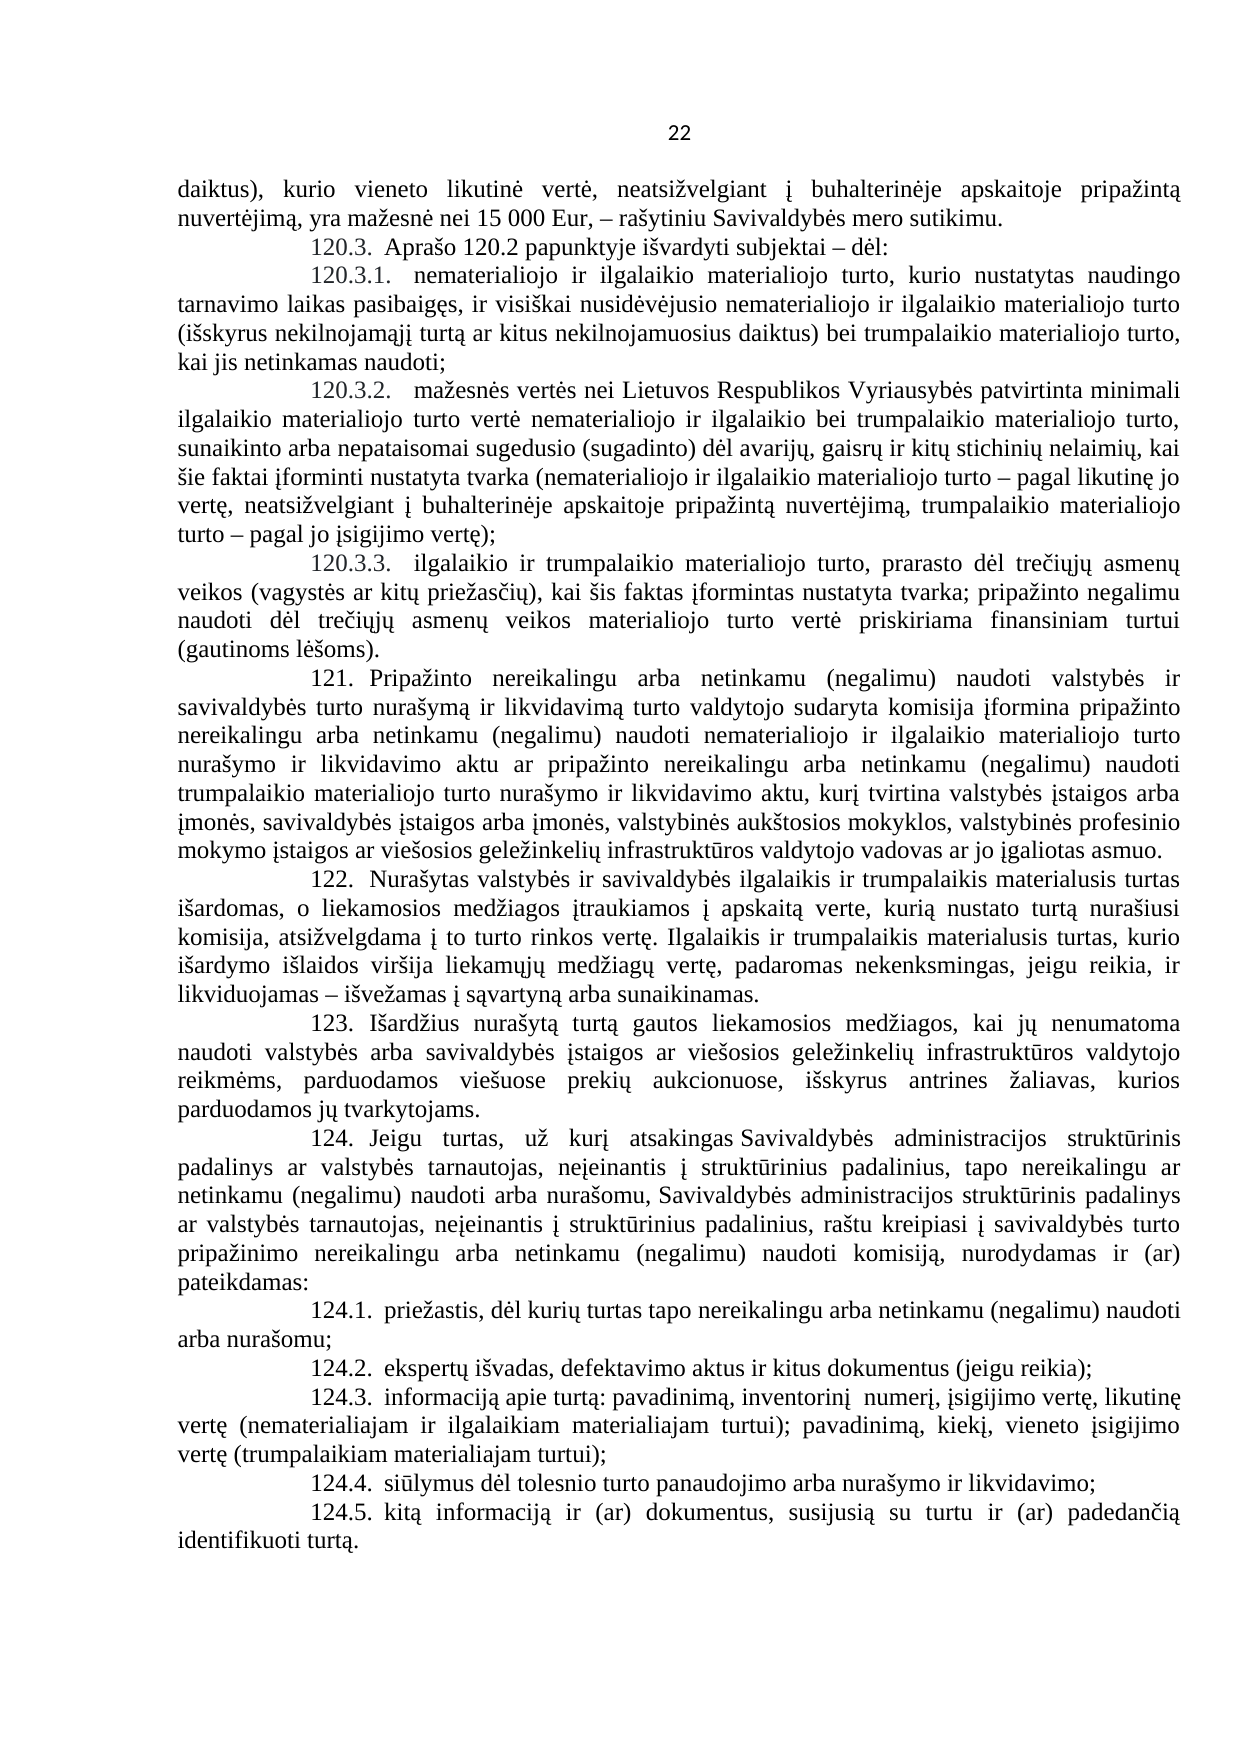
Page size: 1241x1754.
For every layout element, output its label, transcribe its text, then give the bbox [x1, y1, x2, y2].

text 124.3. informaciją apie turtą: pavadinimą, inventorinį numerį, įsigijimo vertę, likutinę vertę (nematerialiajam ir ilgalaikiam materialiajam turtui); pavadinimą, kiekį, vieneto įsigijimo vertę (trumpalaikiam materialiajam turtui); [177, 1382, 1181, 1468]
text 124. Jeigu turtas, už kurį atsakingas Savivaldybės administracijos struktūrinis padalinys ar valstybės tarnautojas, neįeinantis į struktūrinius padalinius, tapo nereikalingu ar netinkamu (negalimu) naudoti arba nurašomu, Savivaldybės administracijos struktūrinis padalinys ar valstybės tarnautojas, neįeinantis į struktūrinius padalinius, raštu kreipiasi į savivaldybės turto pripažinimo nereikalingu arba netinkamu (negalimu) naudoti komisiją, nurodydamas ir (ar) pateikdamas: [177, 1123, 1181, 1295]
text 124.4. siūlymus dėl tolesnio turto panaudojimo arba nurašymo ir likvidavimo; [177, 1468, 1181, 1497]
text 124.1. priežastis, dėl kurių turtas tapo nereikalingu arba netinkamu (negalimu) naudoti arba nurašomu; [177, 1295, 1181, 1353]
text 121. Pripažinto nereikalingu arba netinkamu (negalimu) naudoti valstybės ir savivaldybės turto nurašymą ir likvidavimą turto valdytojo sudaryta komisija įformina pripažinto nereikalingu arba netinkamu (negalimu) naudoti nematerialiojo ir ilgalaikio materialiojo turto nurašymo ir likvidavimo aktu ar pripažinto nereikalingu arba netinkamu (negalimu) naudoti trumpalaikio materialiojo turto nurašymo ir likvidavimo aktu, kurį tvirtina valstybės įstaigos arba įmonės, savivaldybės įstaigos arba įmonės, valstybinės aukštosios mokyklos, valstybinės profesinio mokymo įstaigos ar viešosios geležinkelių infrastruktūros valdytojo vadovas ar jo įgaliotas asmuo. [177, 663, 1181, 864]
text 123. Išardžius nurašytą turtą gautos liekamosios medžiagos, kai jų nenumatoma naudoti valstybės arba savivaldybės įstaigos ar viešosios geležinkelių infrastruktūros valdytojo reikmėms, parduodamos viešuose prekių aukcionuose, išskyrus antrines žaliavas, kurios parduodamos jų tvarkytojams. [177, 1008, 1181, 1123]
text 120.3.3. ilgalaikio ir trumpalaikio materialiojo turto, prarasto dėl trečiųjų asmenų veikos (vagystės ar kitų priežasčių), kai šis faktas įformintas nustatyta tvarka; pripažinto negalimu naudoti dėl trečiųjų asmenų veikos materialiojo turto vertė priskiriama finansiniam turtui (gautinoms lėšoms). [177, 548, 1181, 663]
text 124.2. ekspertų išvadas, defektavimo aktus ir kitus dokumentus (jeigu reikia); [177, 1353, 1181, 1382]
text 120.3. Aprašo 120.2 papunktyje išvardyti subjektai – dėl: [177, 232, 1181, 260]
text 124.5. kitą informaciją ir (ar) dokumentus, susijusią su turtu ir (ar) padedančią identifikuoti turtą. [177, 1497, 1181, 1554]
text 120.3.1. nematerialiojo ir ilgalaikio materialiojo turto, kurio nustatytas naudingo tarnavimo laikas pasibaigęs, ir visiškai nusidėvėjusio nematerialiojo ir ilgalaikio materialiojo turto (išskyrus nekilnojamąjį turtą ar kitus nekilnojamuosius daiktus) bei trumpalaikio materialiojo turto, kai jis netinkamas naudoti; [177, 260, 1181, 375]
text 122. Nurašytas valstybės ir savivaldybės ilgalaikis ir trumpalaikis materialusis turtas išardomas, o liekamosios medžiagos įtraukiamos į apskaitą verte, kurią nustato turtą nurašiusi komisija, atsižvelgdama į to turto rinkos vertę. Ilgalaikis ir trumpalaikis materialusis turtas, kurio išardymo išlaidos viršija liekamųjų medžiagų vertę, padaromas nekenksmingas, jeigu reikia, ir likviduojamas – išvežamas į sąvartyną arba sunaikinamas. [177, 864, 1181, 1008]
text 120.3.2. mažesnės vertės nei Lietuvos Respublikos Vyriausybės patvirtinta minimali ilgalaikio materialiojo turto vertė nematerialiojo ir ilgalaikio bei trumpalaikio materialiojo turto, sunaikinto arba nepataisomai sugedusio (sugadinto) dėl avarijų, gaisrų ir kitų stichinių nelaimių, kai šie faktai įforminti nustatyta tvarka (nematerialiojo ir ilgalaikio materialiojo turto – pagal likutinę jo vertę, neatsižvelgiant į buhalterinėje apskaitoje pripažintą nuvertėjimą, trumpalaikio materialiojo turto – pagal jo įsigijimo vertę); [177, 375, 1181, 548]
text daiktus), kurio vieneto likutinė vertė, neatsižvelgiant į buhalterinėje apskaitoje pripažintą nuvertėjimą, yra mažesnė nei 15 000 Eur, – rašytiniu Savivaldybės mero sutikimu. [177, 174, 1181, 232]
